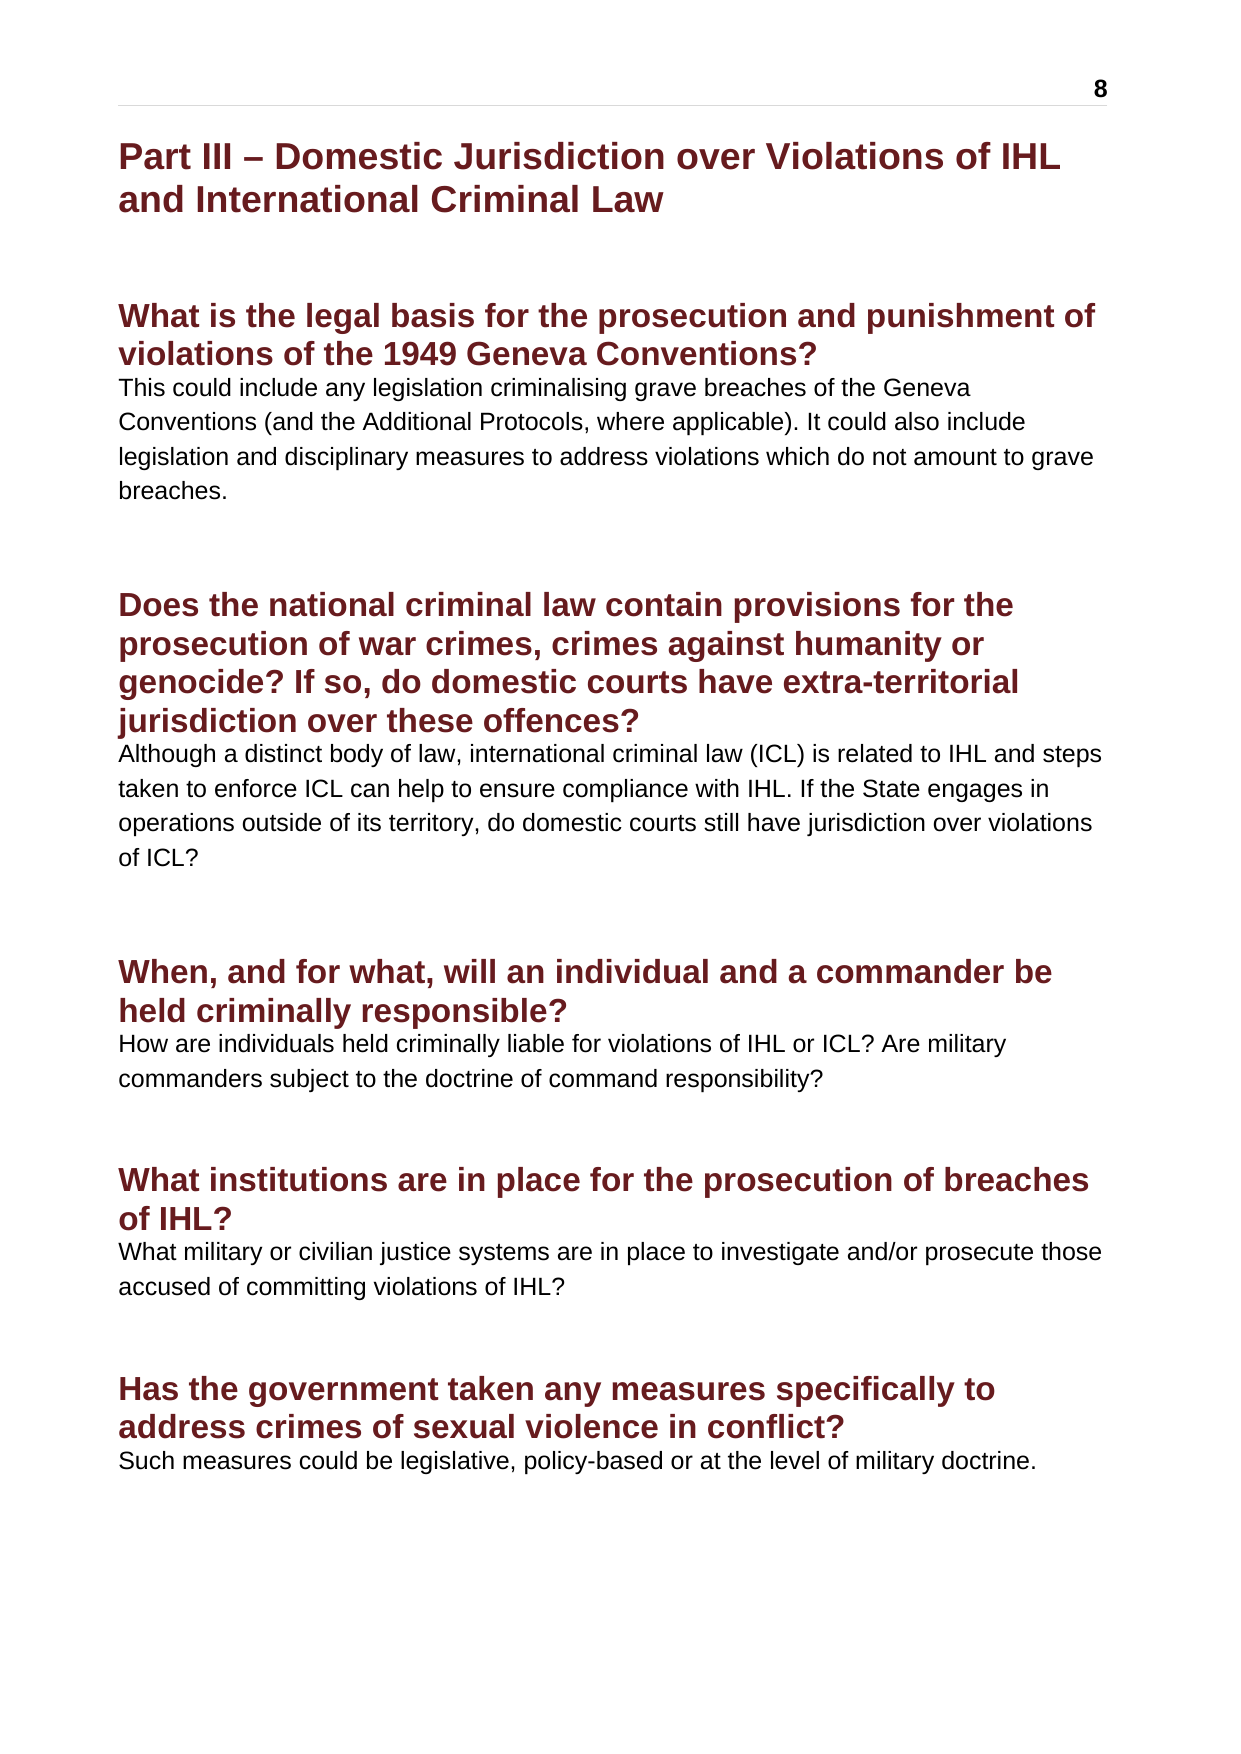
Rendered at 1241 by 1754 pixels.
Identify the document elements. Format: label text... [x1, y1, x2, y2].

subtitle Has the government taken any measures specifically to address crimes of sexual violence in conflict? [118, 1369, 1107, 1446]
subtitle Part III – Domestic Jurisdiction over Violations of IHL and International Criminal Law [118, 134, 1107, 221]
subtitle When, and for what, will an individual and a commander be held criminally responsible? [118, 952, 1107, 1029]
text Such measures could be legislative, policy-based or at the level of military doctrine. [118, 1446, 1107, 1474]
text What military or civilian justice systems are in place to investigate and/or prosecute those accused of committing violations of IHL? [118, 1237, 1107, 1301]
subtitle What is the legal basis for the prosecution and punishment of violations of the 1949 Geneva Conventions? [118, 296, 1107, 373]
text Although a distinct body of law, international criminal law (ICL) is related to IHL and steps taken to enforce ICL can help to ensure compliance with IHL. If the State engages in operations outside of its territory, do domestic courts still have jurisdiction over violations of ICL? [118, 739, 1107, 871]
text How are individuals held criminally liable for violations of IHL or ICL? Are military commanders subject to the doctrine of command responsibility? [118, 1029, 1107, 1092]
subtitle What institutions are in place for the prosecution of breaches of IHL? [118, 1161, 1107, 1237]
subtitle Does the national criminal law contain provisions for the prosecution of war crimes, crimes against humanity or genocide? If so, do domestic courts have extra-territorial jurisdiction over these offences? [118, 586, 1107, 739]
text This could include any legislation criminalising grave breaches of the Geneva Conventions (and the Additional Protocols, where applicable). It could also include legislation and disciplinary measures to address violations which do not amount to grave breaches. [118, 373, 1107, 505]
